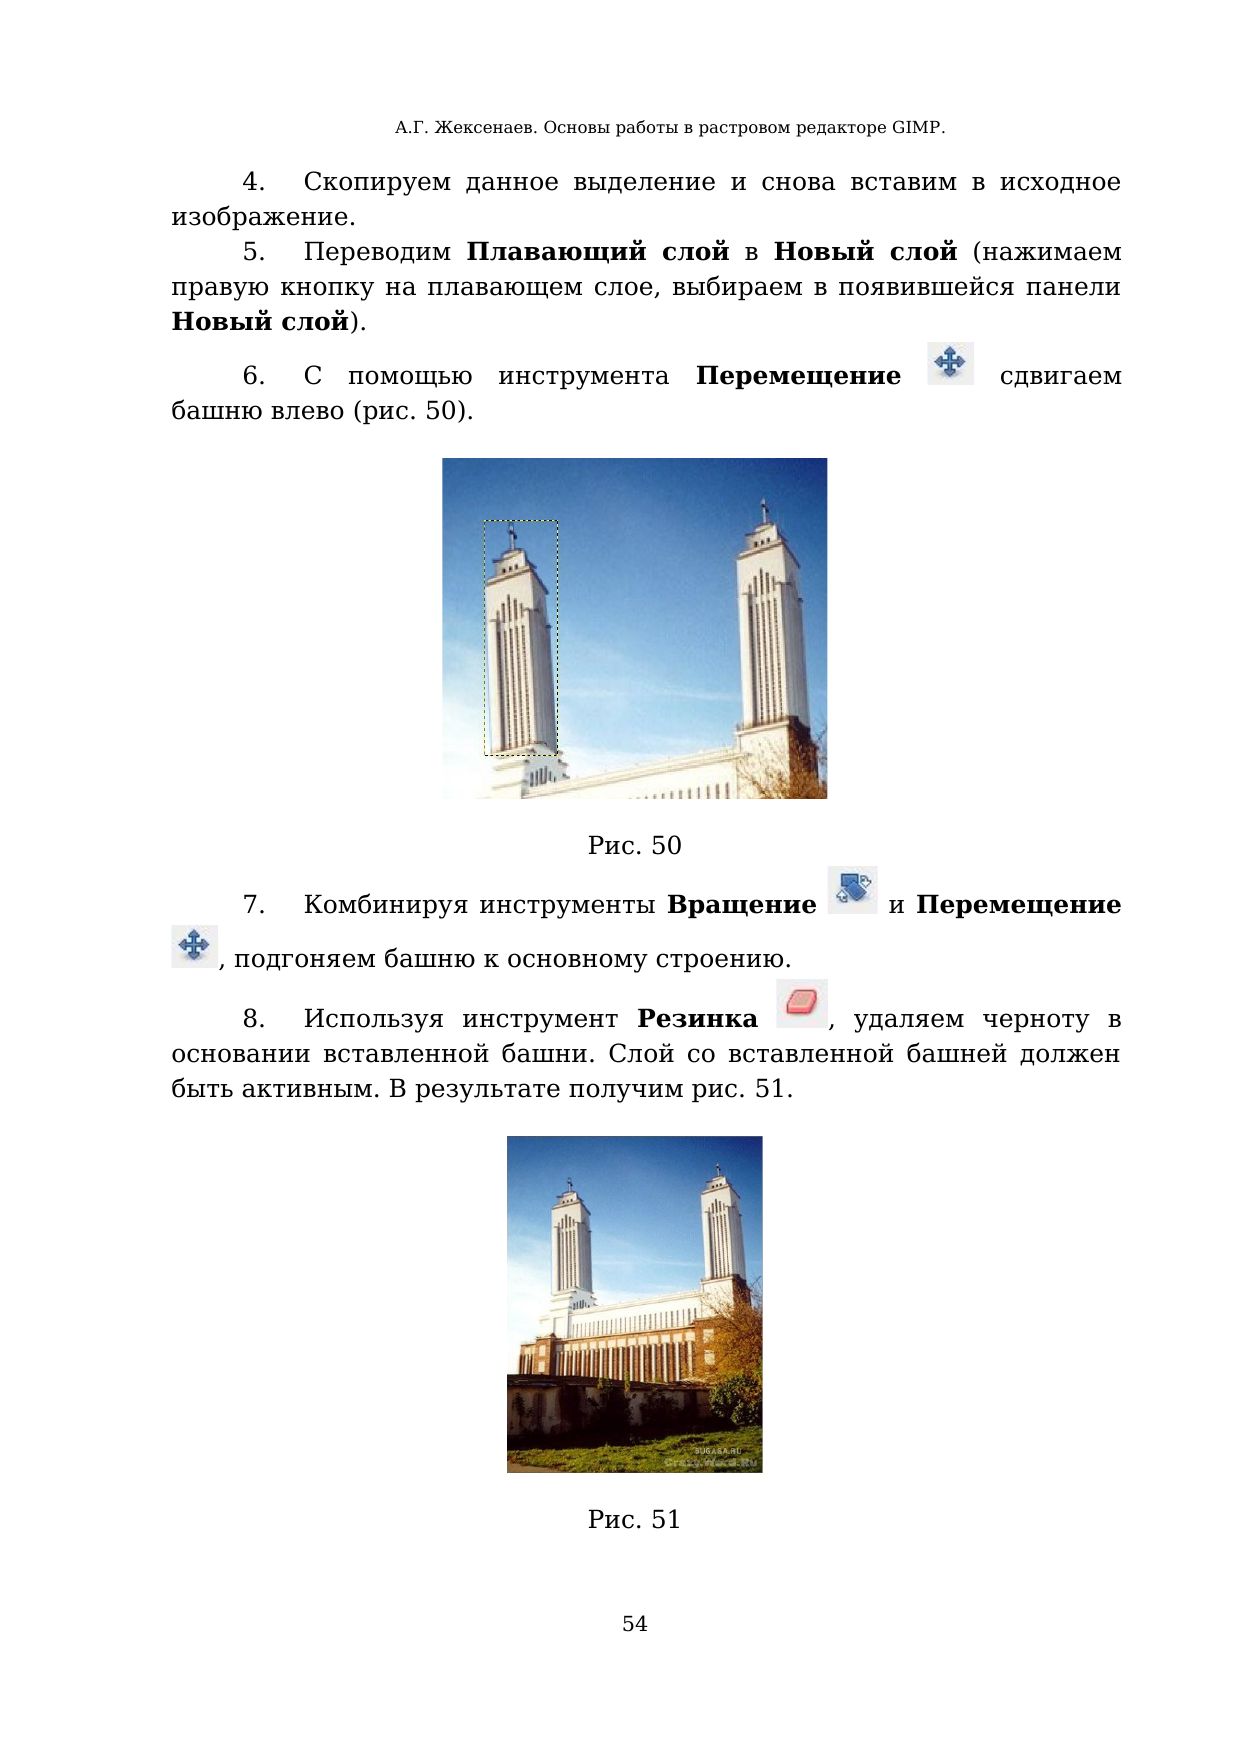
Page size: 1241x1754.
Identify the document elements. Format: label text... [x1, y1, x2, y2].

picture [442, 458, 828, 799]
picture [827, 866, 878, 914]
list С помощью инструмента Перемещение сдвигаем башню влево (рис. 50). [148, 342, 1122, 426]
list Комбинируя инструменты Вращение и Перемещение , подгоняем башню к основному строению. [148, 867, 1122, 973]
list Используя инструмент Резинка , удаляем черноту в основании вставленной башни. Слой со вставленной башней должен быть активным. В результате получим рис. 51. [148, 979, 1122, 1103]
list Скопируем данное выделение и снова вставим в исходное изображение. [148, 167, 1122, 231]
text Рис. 51 [148, 1109, 1122, 1534]
picture [776, 979, 828, 1028]
picture [927, 342, 975, 385]
picture [171, 925, 219, 968]
picture [507, 1136, 763, 1473]
text Рис. 50 [148, 431, 1122, 861]
list Переводим Плавающий слой в Новый слой (нажимаем правую кнопку на плавающем слое, выбираем в появившейся панели Новый слой). [148, 237, 1122, 337]
